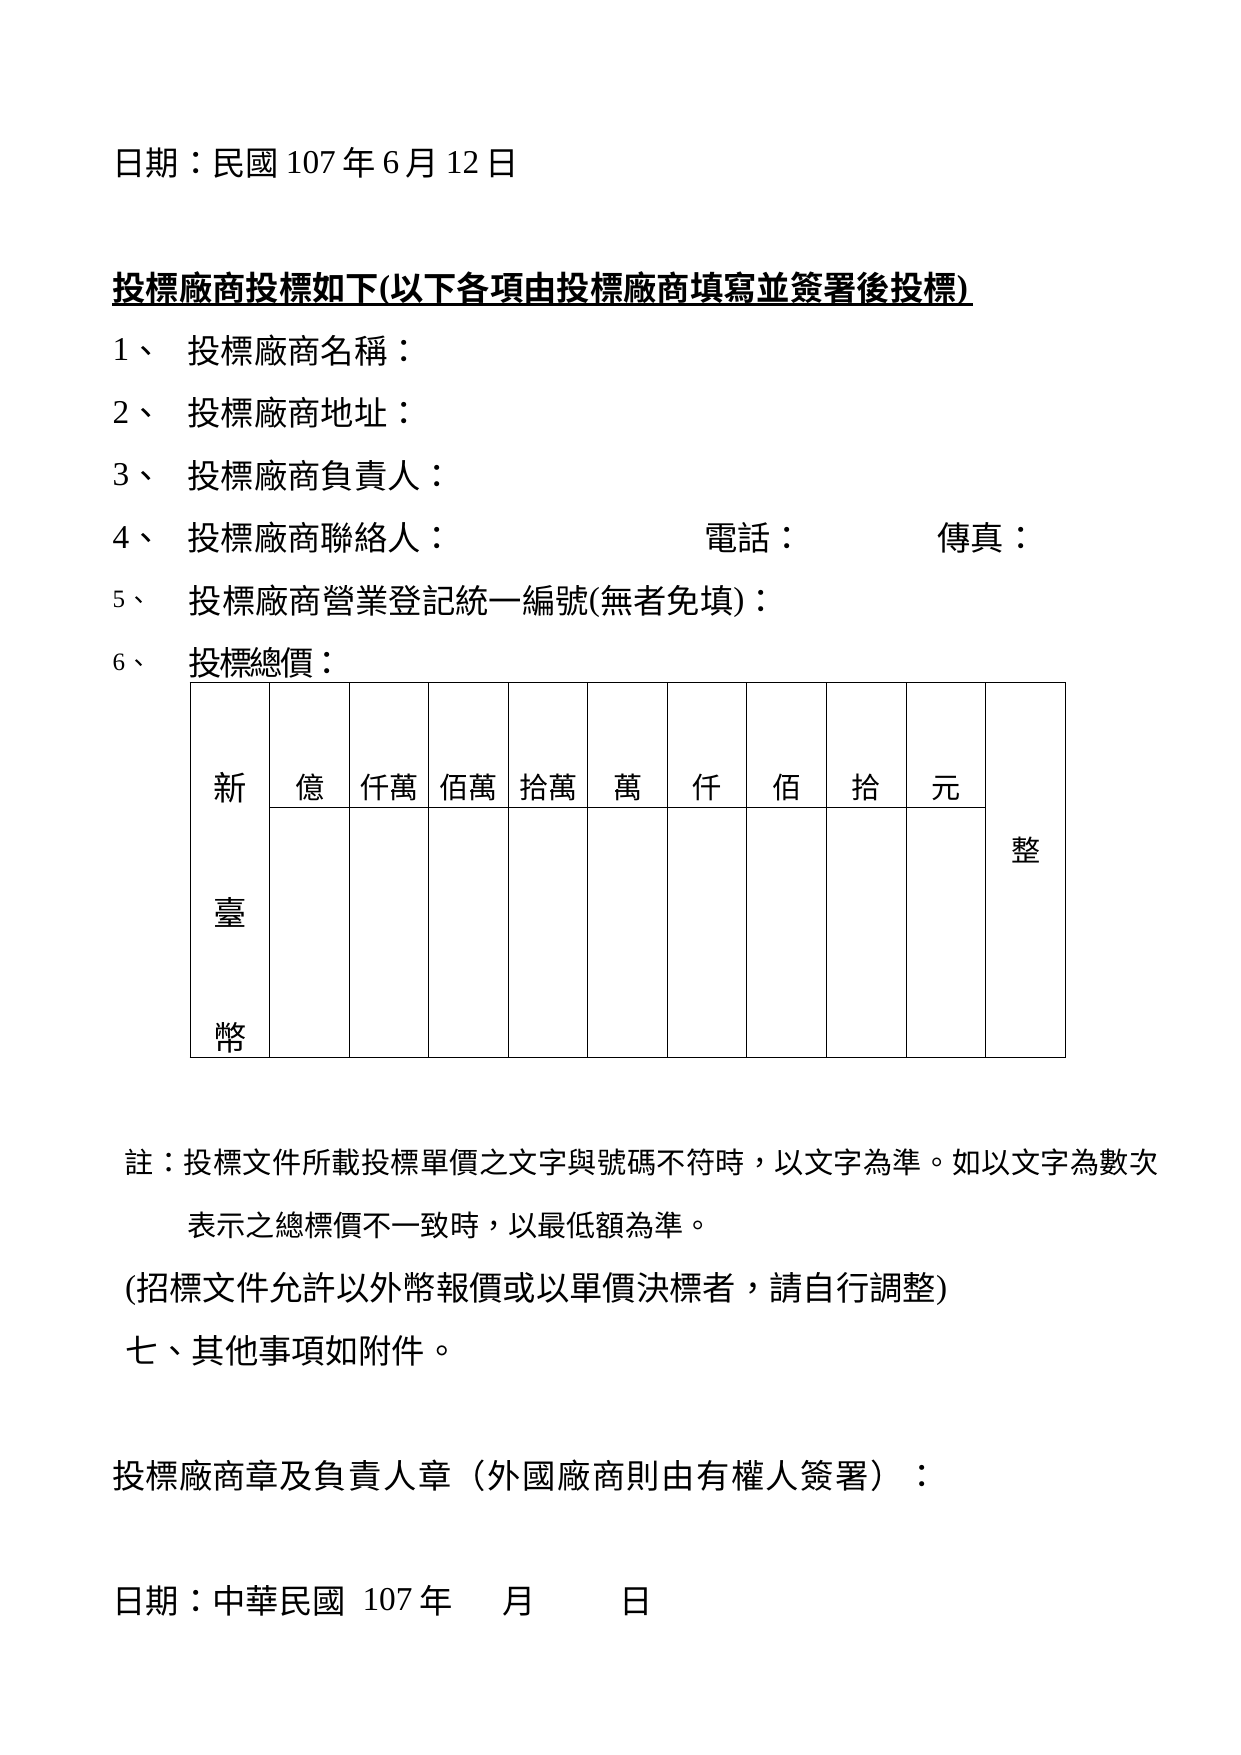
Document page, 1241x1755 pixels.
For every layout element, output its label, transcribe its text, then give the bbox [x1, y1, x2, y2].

table_header 拾萬 [509, 683, 587, 807]
table_header 元 [907, 683, 985, 807]
text (招標文件允許以外幣報價或以單價決標者，請自行調整) [125, 1244, 1162, 1307]
list 投標廠商名稱： [112, 307, 1162, 369]
table_cell [429, 808, 508, 1057]
table_header 新 臺 幣 [191, 683, 269, 1057]
list 投標廠商地址： [112, 369, 1162, 432]
text 投標廠商投標如下(以下各項由投標廠商填寫並簽署後投標) [112, 244, 1162, 307]
text 日期：中華民國 107年 月 日 [112, 1557, 1162, 1619]
text 註：投標文件所載投標單價之文字與號碼不符時，以文字為準。如以文字為數次表示之總標價不一致時，以最低額為準。 [124, 1119, 1162, 1244]
table_header 仟萬 [350, 683, 428, 807]
table_cell [350, 808, 428, 1057]
list 投標廠商負責人： [112, 432, 1162, 494]
list 投標廠商聯絡人： 電話： 傳真： [112, 494, 1162, 557]
table_cell [588, 808, 667, 1057]
table_header 億 [270, 683, 349, 807]
table_header 整 [986, 683, 1065, 1057]
table_cell [747, 808, 826, 1057]
table_cell [827, 808, 906, 1057]
text 日期：民國107年6月12日 [112, 119, 1162, 182]
table_header 萬 [588, 683, 667, 807]
text 七、其他事項如附件。 [125, 1307, 1162, 1369]
table_cell [668, 808, 746, 1057]
list 投標總價： [112, 619, 1162, 682]
table_header 佰萬 [429, 683, 508, 807]
list 投標廠商營業登記統一編號(無者免填)： [112, 557, 1162, 619]
table_cell [509, 808, 587, 1057]
table_cell [907, 808, 985, 1057]
table_header 佰 [747, 683, 826, 807]
table_header 仟 [668, 683, 746, 807]
table_cell [270, 808, 349, 1057]
text 投標廠商章及負責人章（外國廠商則由有權人簽署）： [112, 1432, 1162, 1494]
table_header 拾 [827, 683, 906, 807]
